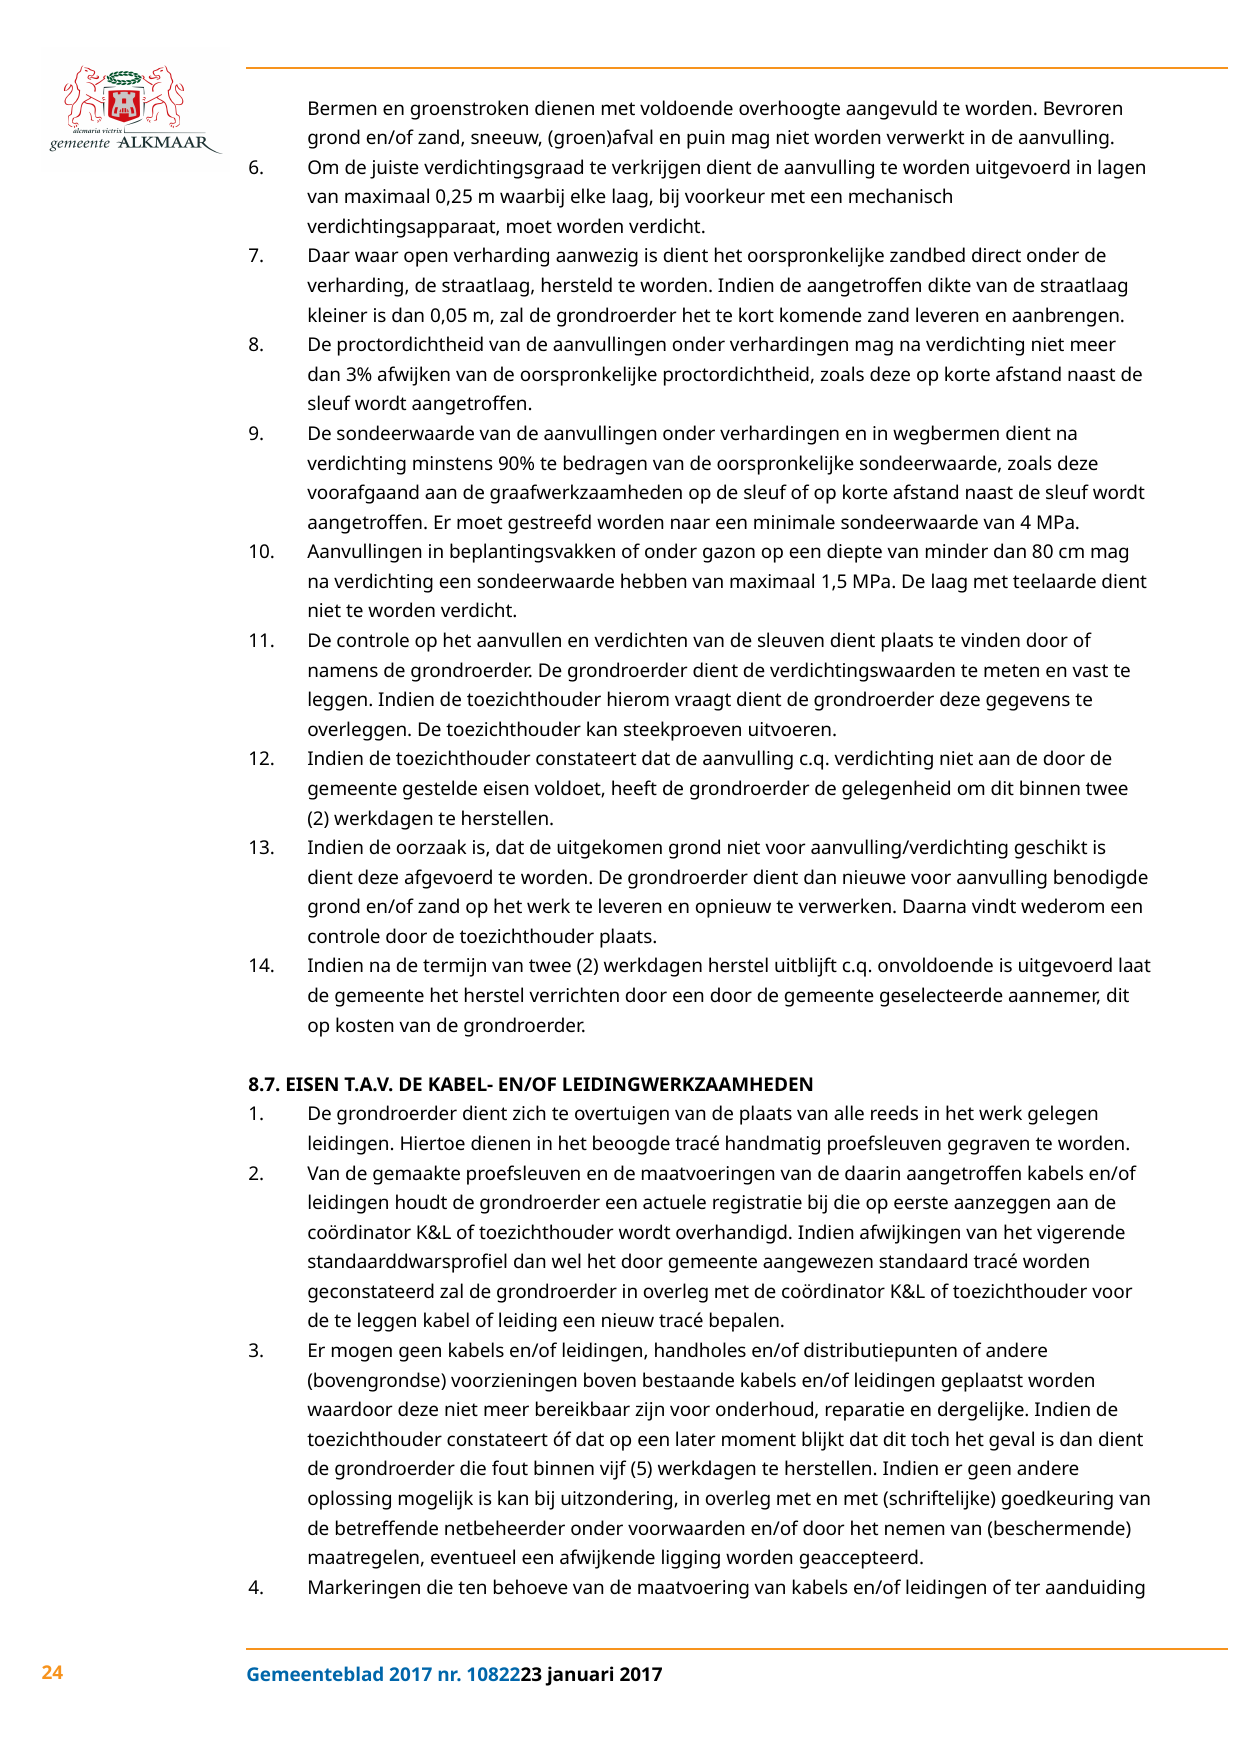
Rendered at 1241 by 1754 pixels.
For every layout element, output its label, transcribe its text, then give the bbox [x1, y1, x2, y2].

list Daar waar open verharding aanwezig is dient het oorspronkelijke zandbed direct onder de verharding, de straatlaag, hersteld te worden. Indien de aangetroffen dikte van de straatlaag kleiner is dan 0,05 m, zal de grondroerder het te kort komende zand leveren en aanbrengen. [248, 243, 1152, 328]
picture [41, 47, 231, 172]
list Indien na de termijn van twee (2) werkdagen herstel uitblijft c.q. onvoldoende is uitgevoerd laat de gemeente het herstel verrichten door een door de gemeente geselecteerde aannemer, dit op kosten van de grondroerder. [248, 953, 1152, 1038]
list De grondroerder dient zich te overtuigen van de plaats van alle reeds in het werk gelegen leidingen. Hiertoe dienen in het beoogde tracé handmatig proefsleuven gegraven te worden. [248, 1101, 1152, 1156]
list Markeringen die ten behoeve van de maatvoering van kabels en/of leidingen of ter aanduiding [248, 1574, 1152, 1600]
list Indien de toezichthouder constateert dat de aanvulling c.q. verdichting niet aan de door de gemeente gestelde eisen voldoet, heeft de grondroerder de gelegenheid om dit binnen twee (2) werkdagen te herstellen. [248, 746, 1152, 831]
list Van de gemaakte proefsleuven en de maatvoeringen van de daarin aangetroffen kabels en/of leidingen houdt de grondroerder een actuele registratie bij die op eerste aanzeggen aan de coördinator K&L of toezichthouder wordt overhandigd. Indien afwijkingen van het vigerende standaarddwarsprofiel dan wel het door gemeente aangewezen standaard tracé worden geconstateerd zal de grondroerder in overleg met de coördinator K&L of toezichthouder voor de te leggen kabel of leiding een nieuw tracé bepalen. [248, 1160, 1152, 1333]
list Er mogen geen kabels en/of leidingen, handholes en/of distributiepunten of andere (bovengrondse) voorzieningen boven bestaande kabels en/of leidingen geplaatst worden waardoor deze niet meer bereikbaar zijn voor onderhoud, reparatie en dergelijke. Indien de toezichthouder constateert óf dat op een later moment blijkt dat dit toch het geval is dan dient de grondroerder die fout binnen vijf (5) werkdagen te herstellen. Indien er geen andere oplossing mogelijk is kan bij uitzondering, in overleg met en met (schriftelijke) goedkeuring van de betreffende netbeheerder onder voorwaarden en/of door het nemen van (beschermende) maatregelen, eventueel een afwijkende ligging worden geaccepteerd. [248, 1337, 1152, 1570]
list Indien de oorzaak is, dat de uitgekomen grond niet voor aanvulling/verdichting geschikt is dient deze afgevoerd te worden. De grondroerder dient dan nieuwe voor aanvulling benodigde grond en/of zand op het werk te leveren en opnieuw te verwerken. Daarna vindt wederom een controle door de toezichthouder plaats. [248, 834, 1152, 949]
list De proctordichtheid van de aanvullingen onder verhardingen mag na verdichting niet meer dan 3% afwijken van de oorspronkelijke proctordichtheid, zoals deze op korte afstand naast de sleuf wordt aangetroffen. [248, 331, 1152, 416]
list Bermen en groenstroken dienen met voldoende overhoogte aangevuld te worden. Bevroren grond en/of zand, sneeuw, (groen)afval en puin mag niet worden verwerkt in de aanvulling. [248, 95, 1152, 150]
list Om de juiste verdichtingsgraad te verkrijgen dient de aanvulling te worden uitgevoerd in lagen van maximaal 0,25 m waarbij elke laag, bij voorkeur met een mechanisch verdichtingsapparaat, moet worden verdicht. [248, 154, 1152, 239]
list Aanvullingen in beplantingsvakken of onder gazon op een diepte van minder dan 80 cm mag na verdichting een sondeerwaarde hebben van maximaal 1,5 MPa. De laag met teelaarde dient niet te worden verdicht. [248, 538, 1152, 623]
list De controle op het aanvullen en verdichten van de sleuven dient plaats te vinden door of namens de grondroerder. De grondroerder dient de verdichtingswaarden te meten en vast te leggen. Indien de toezichthouder hierom vraagt dient de grondroerder deze gegevens te overleggen. De toezichthouder kan steekproeven uitvoeren. [248, 627, 1152, 742]
list De sondeerwaarde van de aanvullingen onder verhardingen en in wegbermen dient na verdichting minstens 90% te bedragen van de oorspronkelijke sondeerwaarde, zoals deze voorafgaand aan de graafwerkzaamheden op de sleuf of op korte afstand naast de sleuf wordt aangetroffen. Er moet gestreefd worden naar een minimale sondeerwaarde van 4 MPa. [248, 420, 1152, 535]
text 8.7. EISEN T.A.V. DE KABEL- EN/OF LEIDINGWERKZAAMHEDEN [248, 1071, 1152, 1097]
